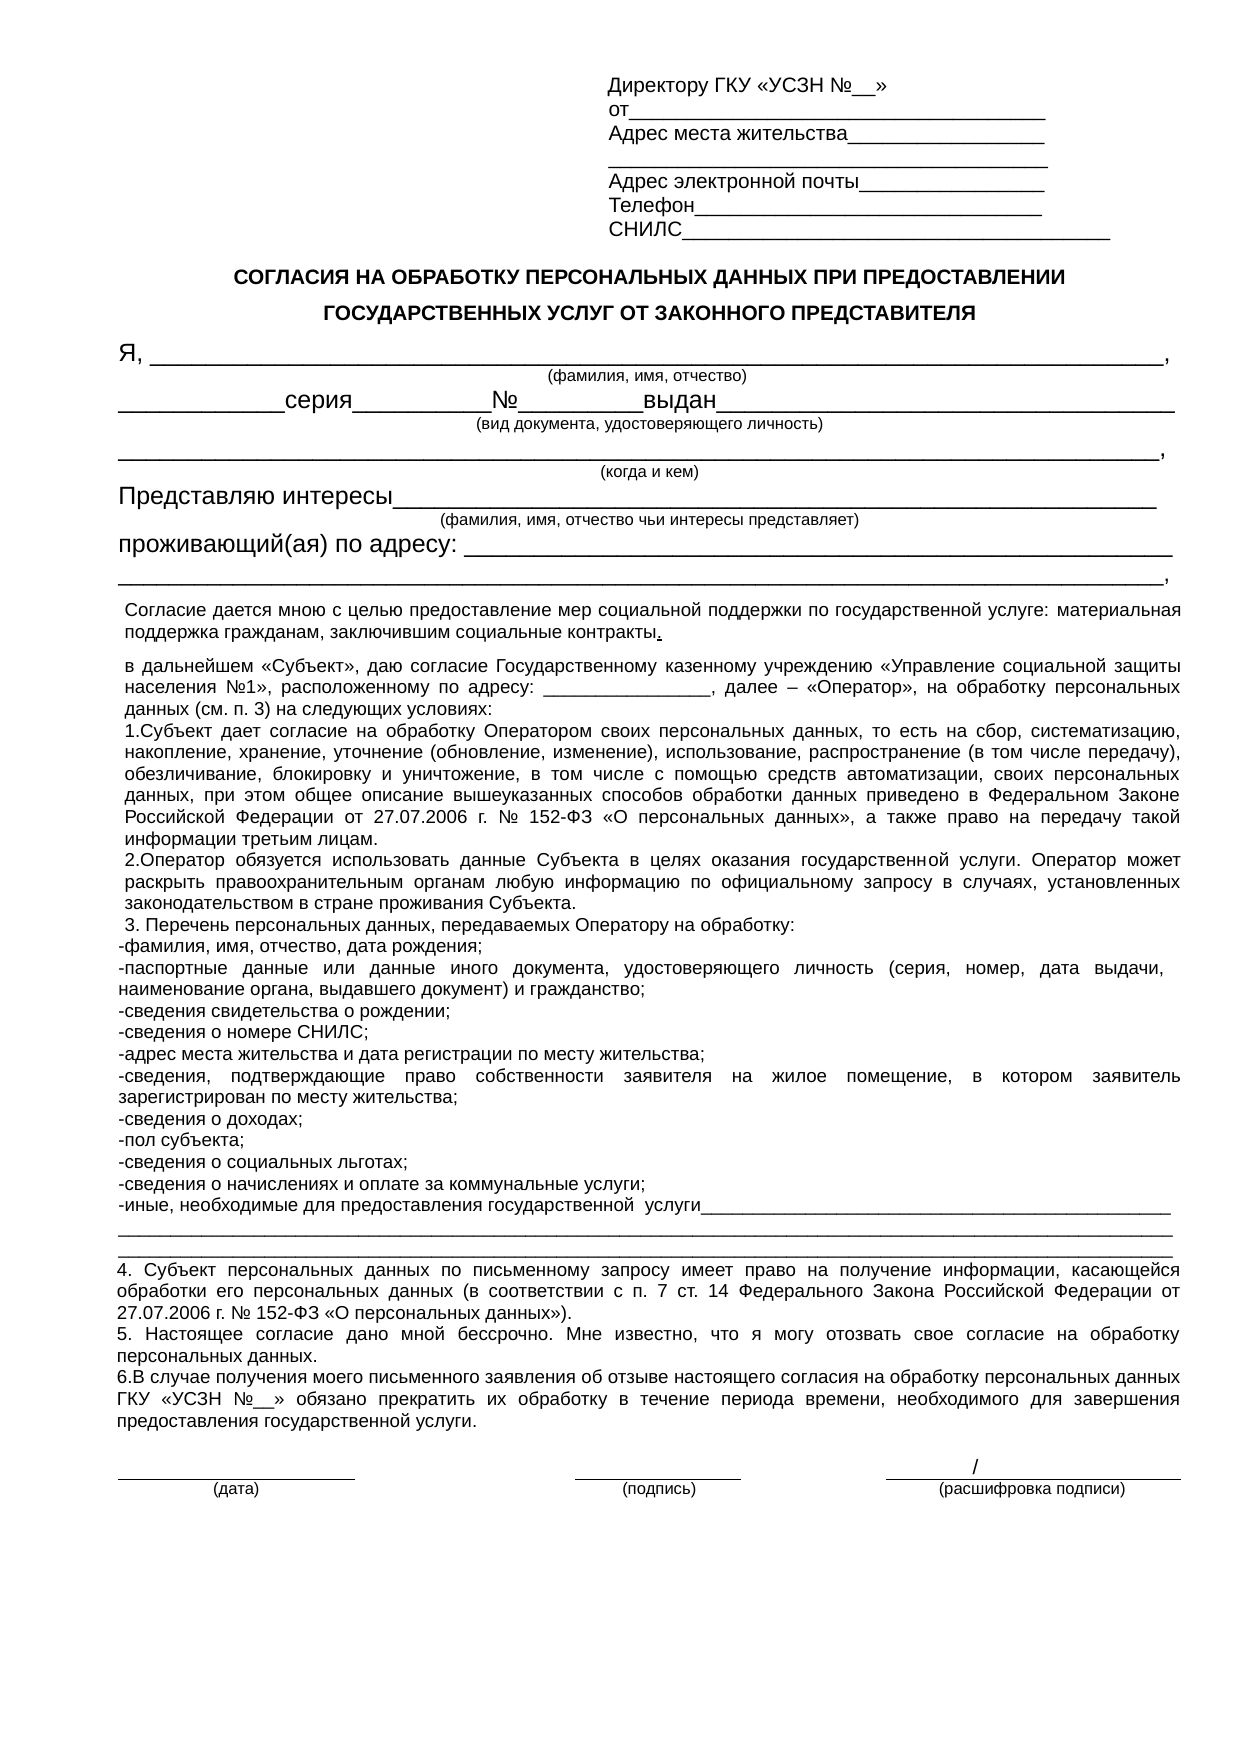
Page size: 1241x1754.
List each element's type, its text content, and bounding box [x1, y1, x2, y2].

text СНИЛС_____________________________________ [608, 217, 1181, 241]
text согласия на обработку персональных данных при предоставлении [118, 264, 1181, 288]
table_cell (дата) [118, 1480, 354, 1503]
text Адрес места жительства_________________ [608, 121, 1181, 145]
list 4. Субъект персональных данных по письменному запросу имеет право на получение информации, касающейся обработки его персональных данных (в соответствии с п. 7 ст. 14 Федерального Закона Российской Федерации от 27.07.2006 г. № 152-ФЗ «О персональных данных»). [79, 1258, 1181, 1323]
text -сведения о начислениях и оплате за коммунальные услуги; [118, 1172, 1181, 1194]
table_header / [886, 1455, 1181, 1479]
text от____________________________________ [608, 97, 1181, 121]
table_cell [741, 1479, 886, 1503]
text (когда и кем) [118, 462, 1181, 481]
text _____________________________________________________________________________________________________ [118, 1237, 1181, 1258]
text проживающий(ая) по адресу: ___________________________________________________ [118, 529, 1181, 558]
text -адрес места жительства и дата регистрации по месту жительства; [118, 1043, 1181, 1064]
list 6.В случае получения моего письменного заявления об отзыве настоящего согласия на обработку персональных данных ГКУ «УСЗН №__» обязано прекратить их обработку в течение периода времени, необходимого для завершения предоставления государственной услуги. [79, 1366, 1181, 1431]
list 1.Субъект дает согласие на обработку Оператором своих персональных данных, то есть на сбор, систематизацию, накопление, хранение, уточнение (обновление, изменение), использование, распространение (в том числе передачу), обезличивание, блокировку и уничтожение, в том числе с помощью средств автоматизации, своих персональных данных, при этом общее описание вышеуказанных способов обработки данных приведено в Федеральном Законе Российской Федерации от 27.07.2006 г. № 152-ФЗ «О персональных данных», а также право на передачу такой информации третьим лицам. [87, 719, 1181, 849]
text -фамилия, имя, отчество, дата рождения; [118, 935, 1181, 957]
text -сведения свидетельства о рождении; [118, 1000, 1165, 1021]
text (фамилия, имя, отчество) [118, 366, 1181, 385]
table_header [575, 1455, 741, 1479]
table_cell (подпись) [575, 1480, 741, 1503]
text -сведения о доходах; [118, 1108, 1181, 1129]
table_header [409, 1455, 575, 1479]
list 5. Настоящее согласие дано мной бессрочно. Мне известно, что я могу отозвать свое согласие на обработку персональных данных. [79, 1323, 1181, 1366]
list 3. Перечень персональных данных, передаваемых Оператору на обработку: [87, 913, 1181, 935]
text государственных услуг от законного представителя [118, 301, 1181, 325]
text ____________серия__________№_________выдан_________________________________ [118, 385, 1181, 414]
table_header [741, 1455, 886, 1479]
text _____________________________________________________________________________________________________ [118, 1215, 1181, 1237]
text (вид документа, удостоверяющего личность) [118, 414, 1181, 433]
text -сведения о социальных льготах; [118, 1151, 1181, 1172]
text -пол субъекта; [118, 1129, 1181, 1151]
text Представляю интересы_______________________________________________________ [118, 481, 1181, 510]
text -сведения о номере СНИЛС; [118, 1021, 1165, 1043]
text Директору ГКУ «УСЗН №__» [607, 73, 1198, 97]
text Я, _________________________________________________________________________, [118, 337, 1181, 366]
text -паспортные данные или данные иного документа, удостоверяющего личность (серия, номер, дата выдачи, наименование органа, выдавшего документ) и гражданство; [118, 957, 1165, 1000]
list в дальнейшем «Субъект», даю согласие Государственному казенному учреждению «Управление социальной защиты населения №1», расположенному по адресу: ________________, далее – «Оператор», на обработку персональных данных (см. п. 3) на следующих условиях: [87, 655, 1181, 719]
list 2.Оператор обязуется использовать данные Субъекта в целях оказания государственной услуги. Оператор может раскрыть правоохранительным органам любую информацию по официальному запросу в случаях, установленных законодательством в стране проживания Субъекта. [87, 849, 1181, 913]
table_header [118, 1455, 354, 1479]
text (фамилия, имя, отчество чьи интересы представляет) [118, 510, 1181, 529]
text Телефон______________________________ [608, 193, 1181, 217]
list Согласие дается мною с целью предоставление мер социальной поддержки по государственной услуге: материальная поддержка гражданам, заключившим социальные контракты. [87, 599, 1181, 642]
table_cell [409, 1479, 575, 1503]
text __________________________________________________________________________________, [118, 558, 1181, 587]
text ___________________________________________________________________________, [118, 433, 1181, 462]
table_cell [355, 1479, 409, 1503]
text Адрес электронной почты________________ [608, 169, 1181, 193]
text -иные, необходимые для предоставления государственной услуги_____________________________________________ [118, 1194, 1181, 1215]
text ______________________________________ [608, 145, 1181, 169]
table_header [355, 1455, 409, 1479]
text -сведения, подтверждающие право собственности заявителя на жилое помещение, в котором заявитель зарегистрирован по месту жительства; [118, 1064, 1181, 1108]
table_cell (расшифровка подписи) [886, 1480, 1181, 1503]
